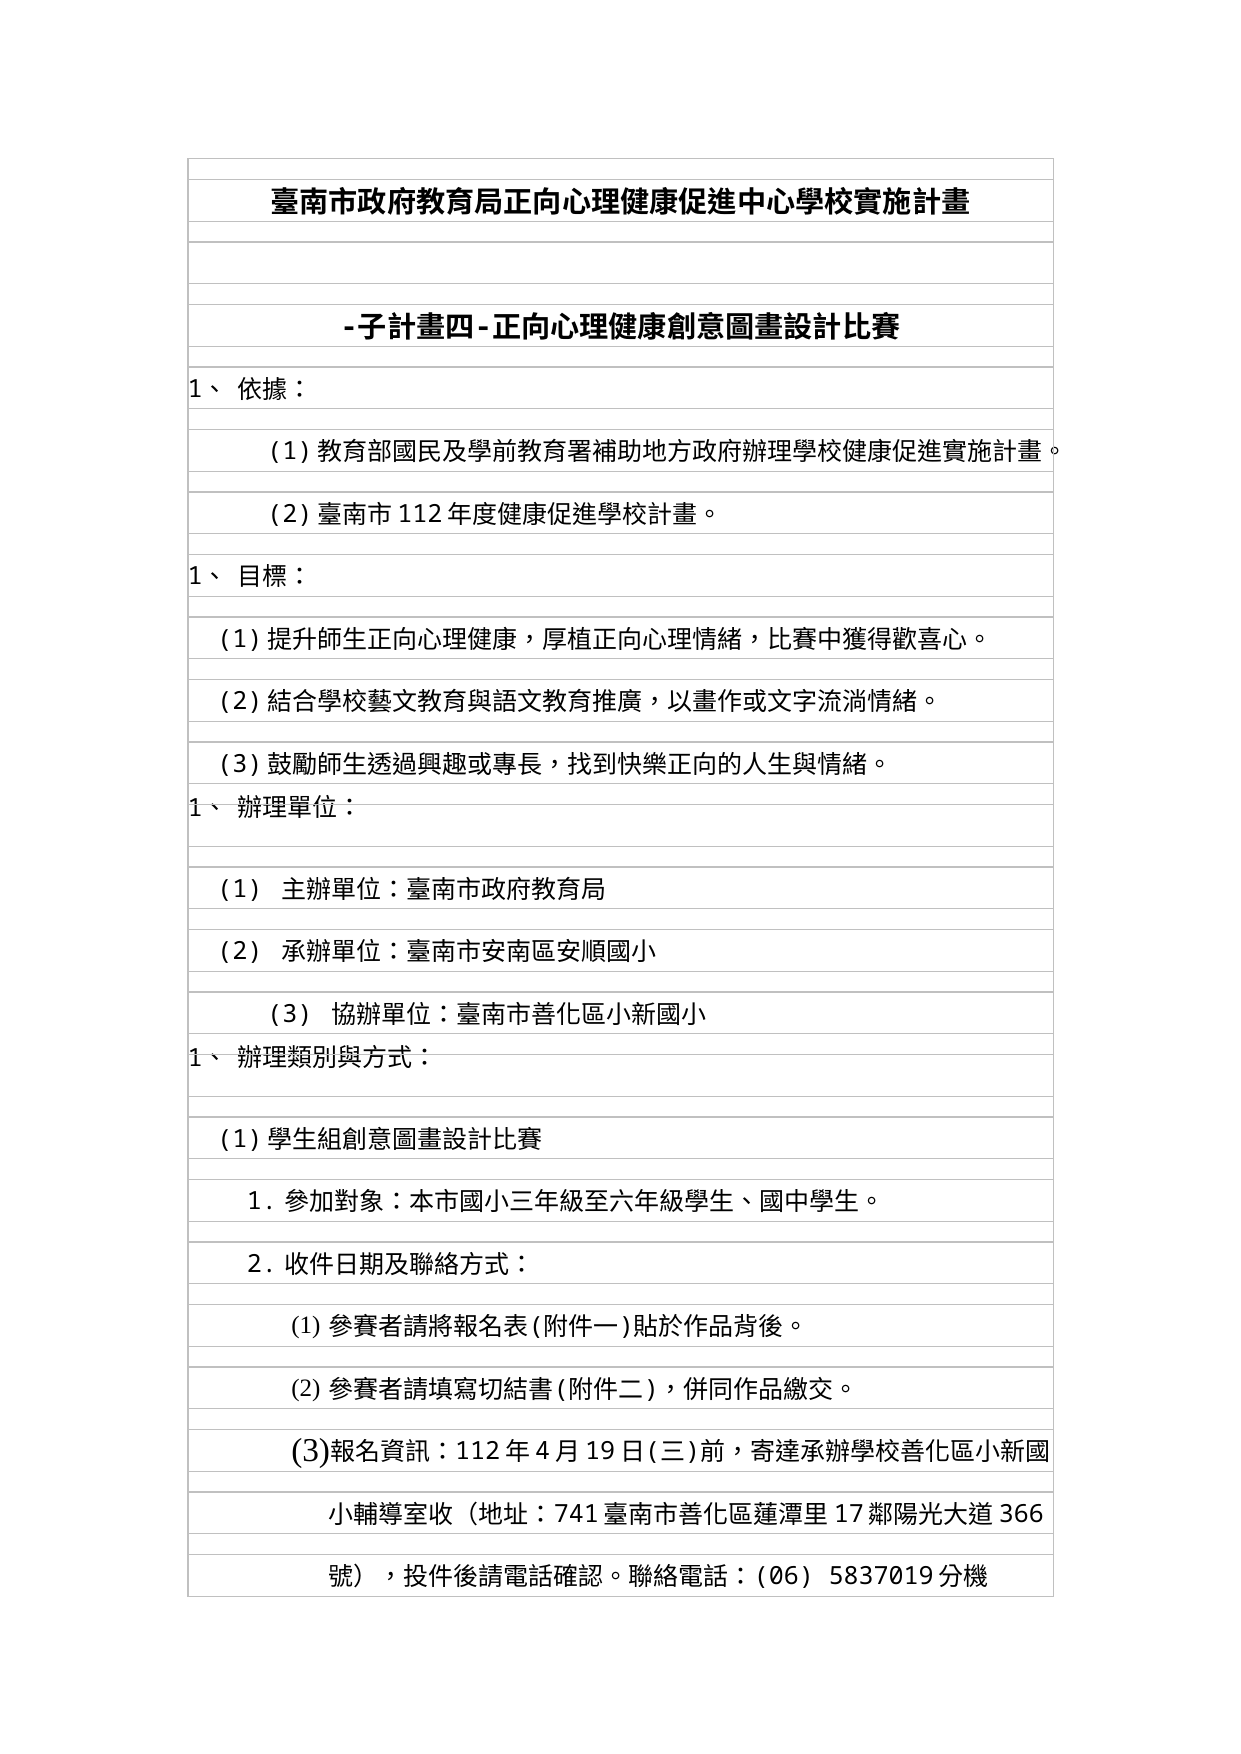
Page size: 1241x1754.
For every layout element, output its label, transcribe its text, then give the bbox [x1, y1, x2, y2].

list [267, 972, 1053, 991]
list [291, 1409, 1053, 1429]
list [189, 534, 1053, 554]
list 辦理單位： [189, 784, 1053, 804]
list 主辦單位：臺南市政府教育局 [217, 868, 1053, 908]
list [247, 1222, 1053, 1241]
list [217, 1097, 1053, 1116]
list [217, 659, 1053, 679]
list 參加對象：本市國小三年級至六年級學生、國中學生。 [247, 1180, 1053, 1221]
list 參賽者請將報名表(附件一)貼於作品背後。 [291, 1305, 1053, 1346]
list 報名資訊：112年4月19日(三)前，寄達承辦學校善化區小新國 [291, 1430, 1053, 1471]
list [267, 472, 1053, 491]
list 臺南市112年度健康促進學校計畫。 [267, 493, 1053, 533]
list 目標： [189, 555, 1053, 596]
list 教育部國民及學前教育署補助地方政府辦理學校健康促進實施計畫。 [267, 430, 1053, 471]
text [189, 284, 1053, 304]
list [217, 909, 1053, 929]
list 教育部國民及學前教育署補助地方政府辦理學校健康促進實施計畫。 [267, 409, 1053, 429]
list [217, 722, 1053, 741]
list 號），投件後請電話確認。聯絡電話：(06) 5837019分機 [291, 1555, 1053, 1596]
list [291, 1347, 1053, 1366]
list 結合學校藝文教育與語文教育推廣，以畫作或文字流淌情緒。 [217, 680, 1053, 721]
list [291, 1472, 1053, 1491]
text 臺南市政府教育局正向心理健康促進中心學校實施計畫 [189, 180, 1053, 221]
list 依據： [189, 368, 1053, 408]
list 辦理類別與方式： [189, 1034, 1053, 1054]
list 提升師生正向心理健康，厚植正向心理情緒，比賽中獲得歡喜心。 [217, 618, 1053, 658]
list 承辦單位：臺南市安南區安順國小 [217, 930, 1053, 971]
list [247, 1159, 1053, 1179]
text [189, 159, 1053, 179]
list [189, 347, 1053, 366]
list 協辦單位：臺南市善化區小新國小 [267, 993, 1053, 1033]
list 辦理單位： [189, 805, 1053, 825]
list [217, 847, 1053, 866]
list 辦理類別與方式： [189, 1055, 1053, 1075]
list 收件日期及聯絡方式： [247, 1243, 1053, 1283]
list [217, 597, 1053, 616]
text -子計畫四-正向心理健康創意圖畫設計比賽 [189, 305, 1053, 346]
list 學生組創意圖畫設計比賽 [217, 1118, 1053, 1158]
list 鼓勵師生透過興趣或專長，找到快樂正向的人生與情緒。 [217, 743, 1053, 783]
list 小輔導室收（地址：741臺南市善化區蓮潭里17鄰陽光大道366 [291, 1493, 1053, 1533]
list [291, 1534, 1053, 1554]
list 參賽者請填寫切結書(附件二)，併同作品繳交。 [291, 1368, 1053, 1408]
list [291, 1284, 1053, 1304]
